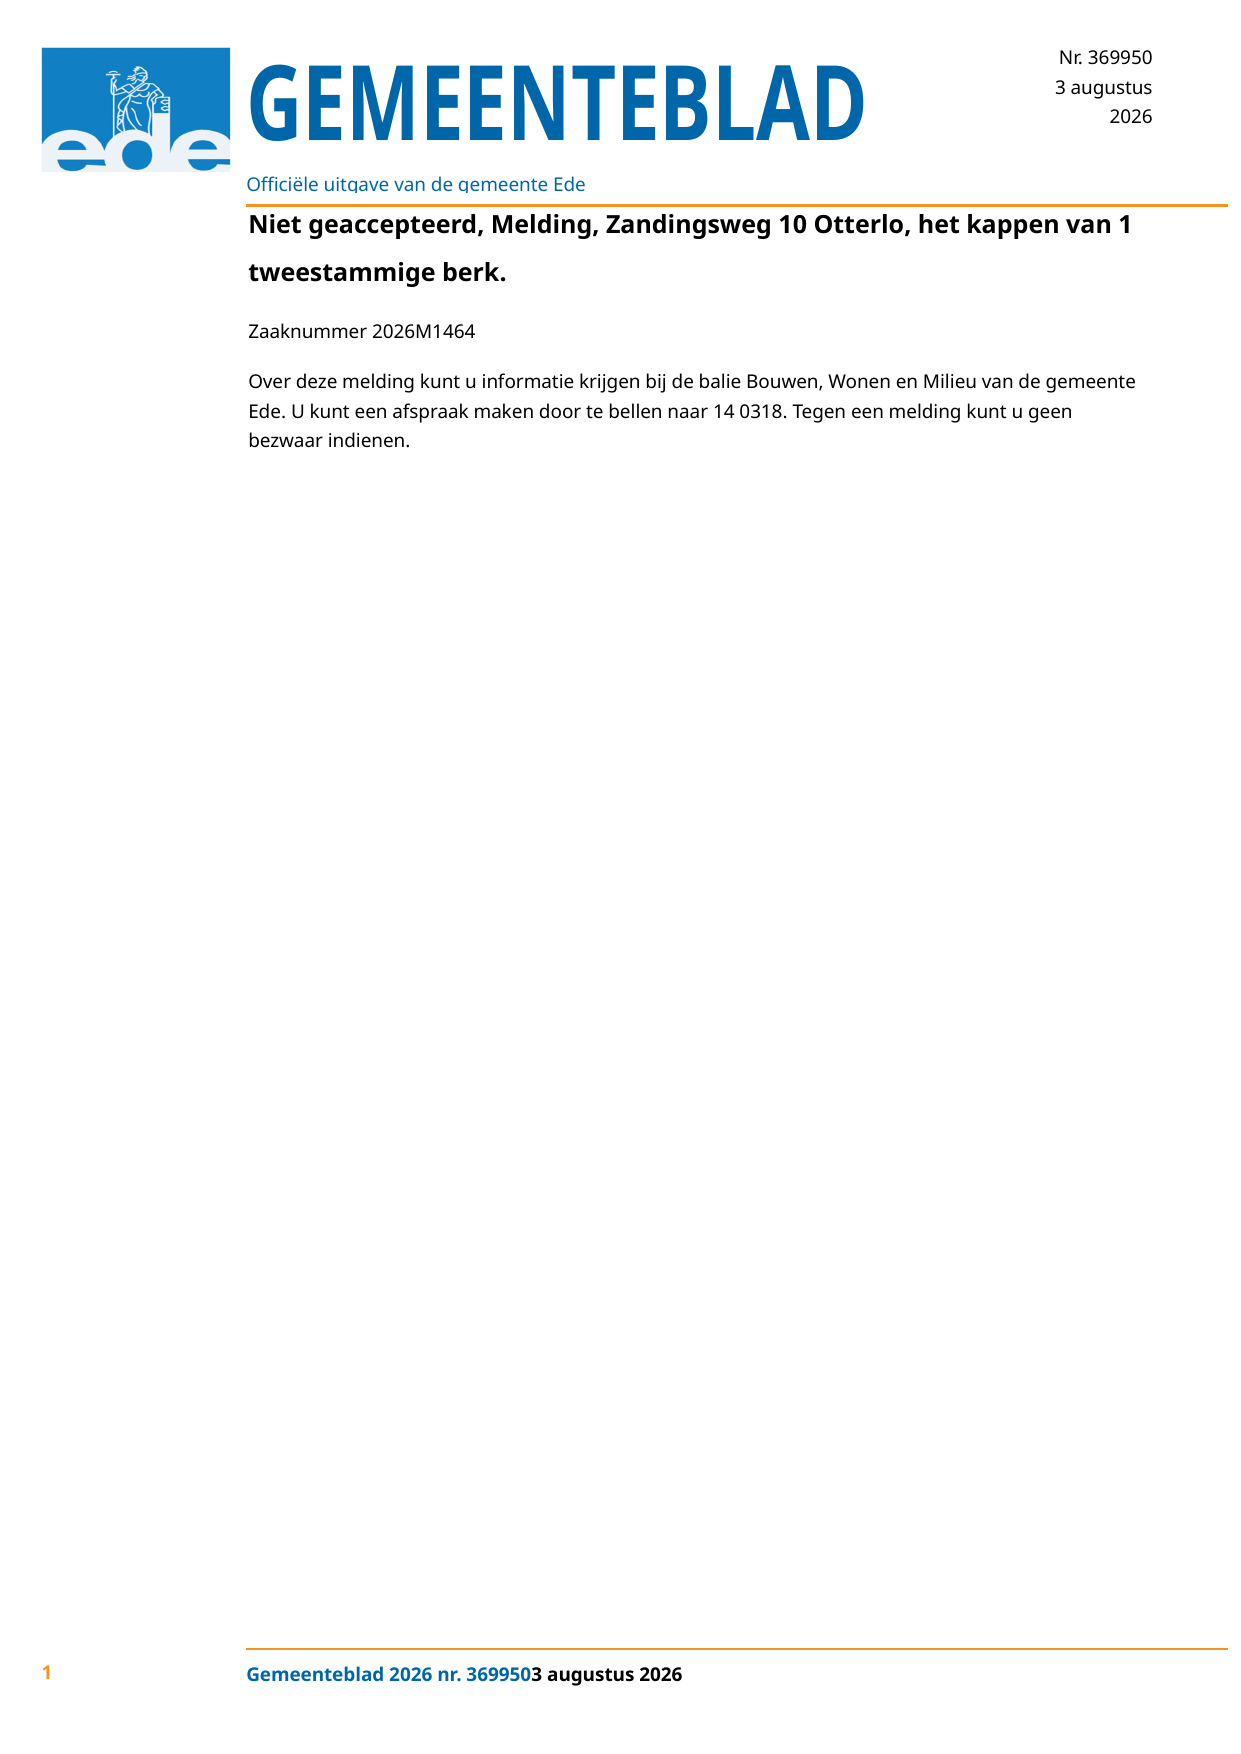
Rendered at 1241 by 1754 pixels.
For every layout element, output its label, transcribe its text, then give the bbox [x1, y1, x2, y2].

text Zaaknummer 2026M1464 [248, 318, 1152, 344]
text Niet geaccepteerd, Melding, Zandingsweg 10 Otterlo, het kappen van 1 tweestammige berk. [248, 207, 1152, 288]
picture [41, 47, 231, 172]
text Over deze melding kunt u informatie krijgen bij de balie Bouwen, Wonen en Milieu van de gemeente Ede. U kunt een afspraak maken door te bellen naar 14 0318. Tegen een melding kunt u geen bezwaar indienen. [248, 368, 1152, 453]
